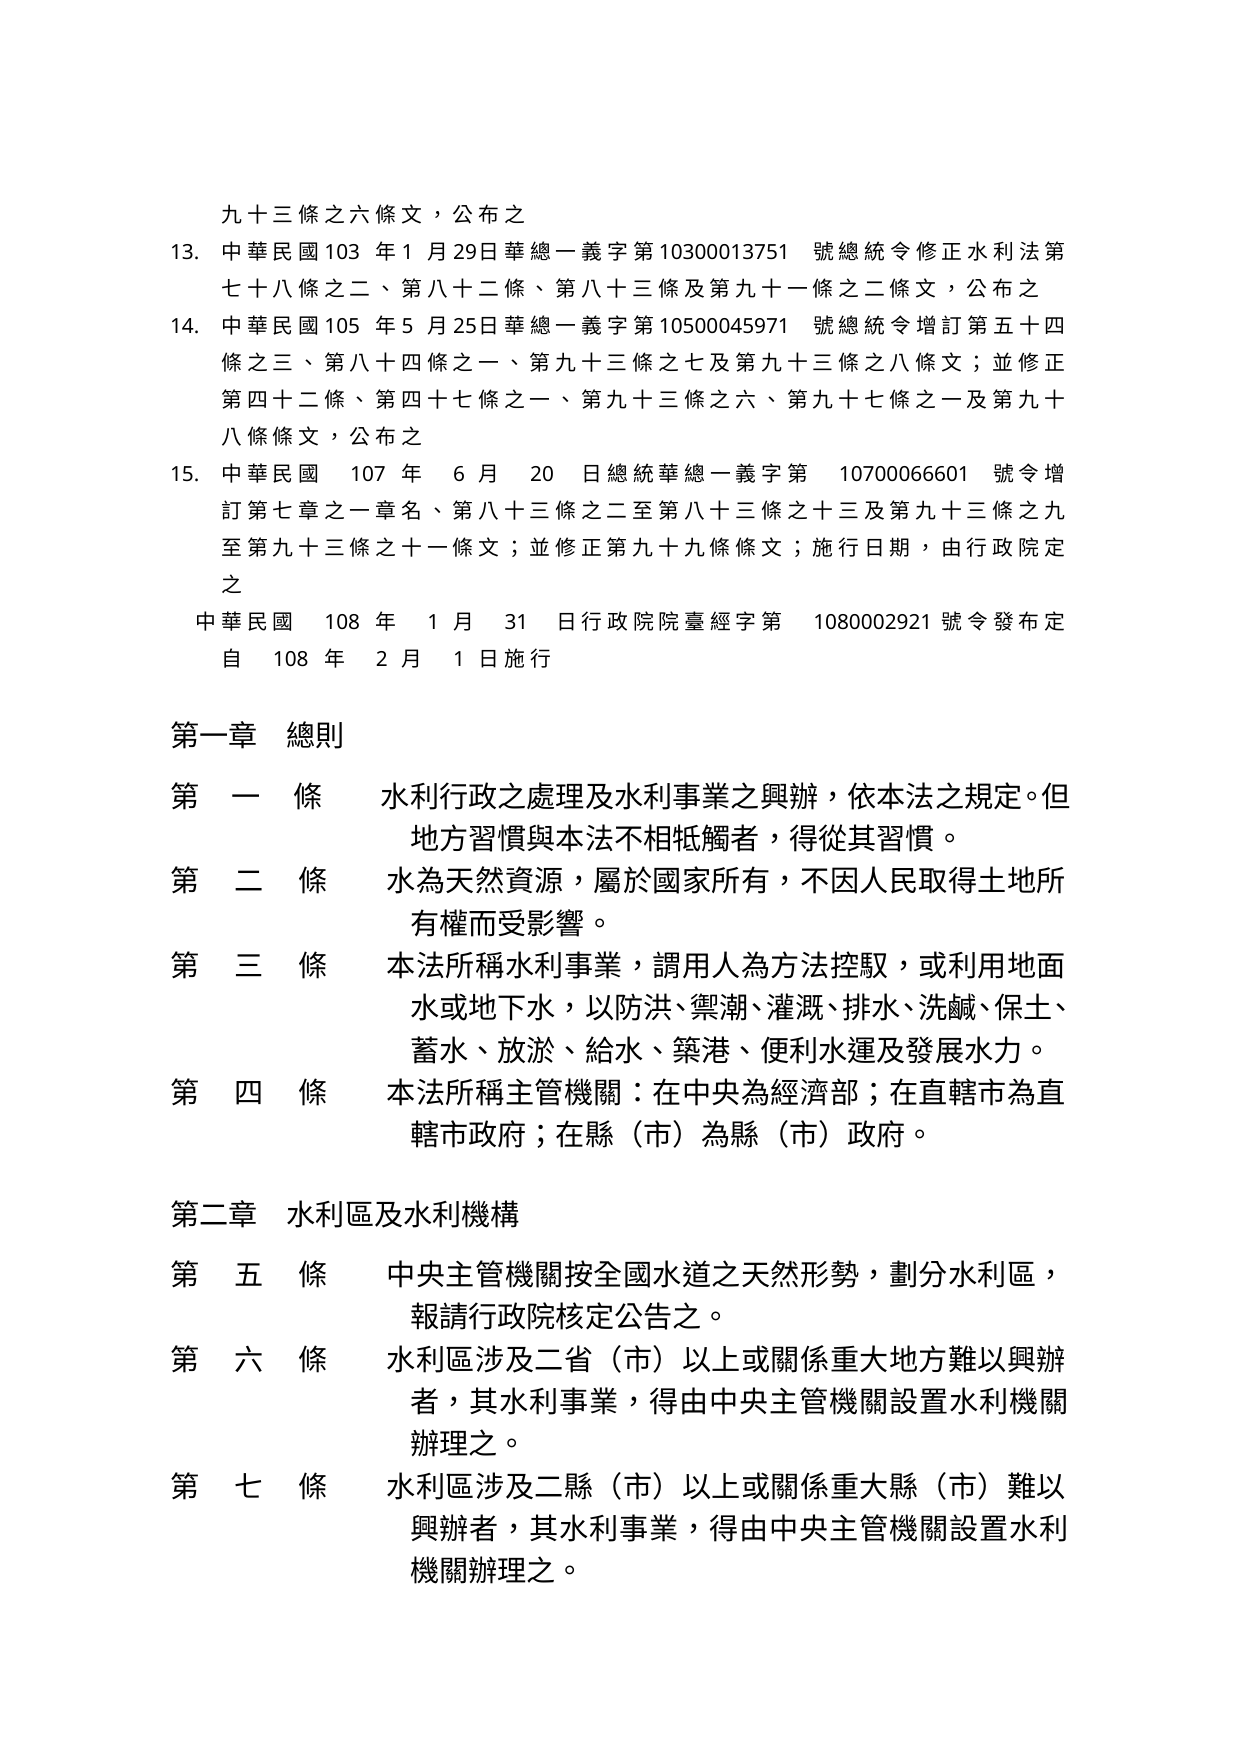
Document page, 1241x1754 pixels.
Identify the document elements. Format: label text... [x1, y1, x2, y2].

text 第一章 總則 [170, 713, 1070, 755]
text 九十三條之六條文，公布之 [170, 195, 1070, 232]
text 第 四 條 本法所稱主管機關：在中央為經濟部；在直轄市為直轄市政府；在縣（市）為縣（市）政府。 [170, 1069, 1070, 1154]
text 14.中華民國105年5月25日華總一義字第10500045971號總統令增訂第五十四條之三、第八十四條之一、第九十三條之七及第九十三條之八條文；並修正第四十二條、第四十七條之一、第九十三條之六、第九十七條之一及第九十八條條文，公布之 [170, 306, 1070, 454]
text 15.中華民國 107 年 6 月 20 日總統華總一義字第 10700066601 號令增訂第七章之一章名、第八十三條之二至第八十三條之十三及第九十三條之九至第九十三條之十一條文；並修正第九十九條條文；施行日期，由行政院定之 [170, 454, 1070, 602]
text 第 六 條 水利區涉及二省（市）以上或關係重大地方難以興辦者，其水利事業，得由中央主管機關設置水利機關辦理之。 [170, 1336, 1070, 1463]
text 中華民國 108 年 1 月 31 日行政院院臺經字第 1080002921 號令發布定自 108 年 2 月 1 日施行 [170, 602, 1070, 676]
text 第 三 條 本法所稱水利事業，謂用人為方法控馭，或利用地面水或地下水，以防洪、禦潮、灌溉、排水、洗鹹、保土、蓄水、放淤、給水、築港、便利水運及發展水力。 [170, 943, 1070, 1069]
text 第二章 水利區及水利機構 [170, 1191, 1070, 1233]
text 第 五 條 中央主管機關按全國水道之天然形勢，劃分水利區，報請行政院核定公告之。 [170, 1252, 1070, 1336]
text 第 七 條 水利區涉及二縣（市）以上或關係重大縣（市）難以興辦者，其水利事業，得由中央主管機關設置水利機關辦理之。 [170, 1463, 1070, 1590]
text 第 二 條 水為天然資源，屬於國家所有，不因人民取得土地所有權而受影響。 [170, 858, 1070, 943]
text 第 一 條 水利行政之處理及水利事業之興辦，依本法之規定。但地方習慣與本法不相牴觸者，得從其習慣。 [170, 773, 1070, 858]
text 13.中華民國103年1月29日華總一義字第10300013751號總統令修正水利法第七十八條之二、第八十二條、第八十三條及第九十一條之二條文，公布之 [170, 232, 1070, 306]
